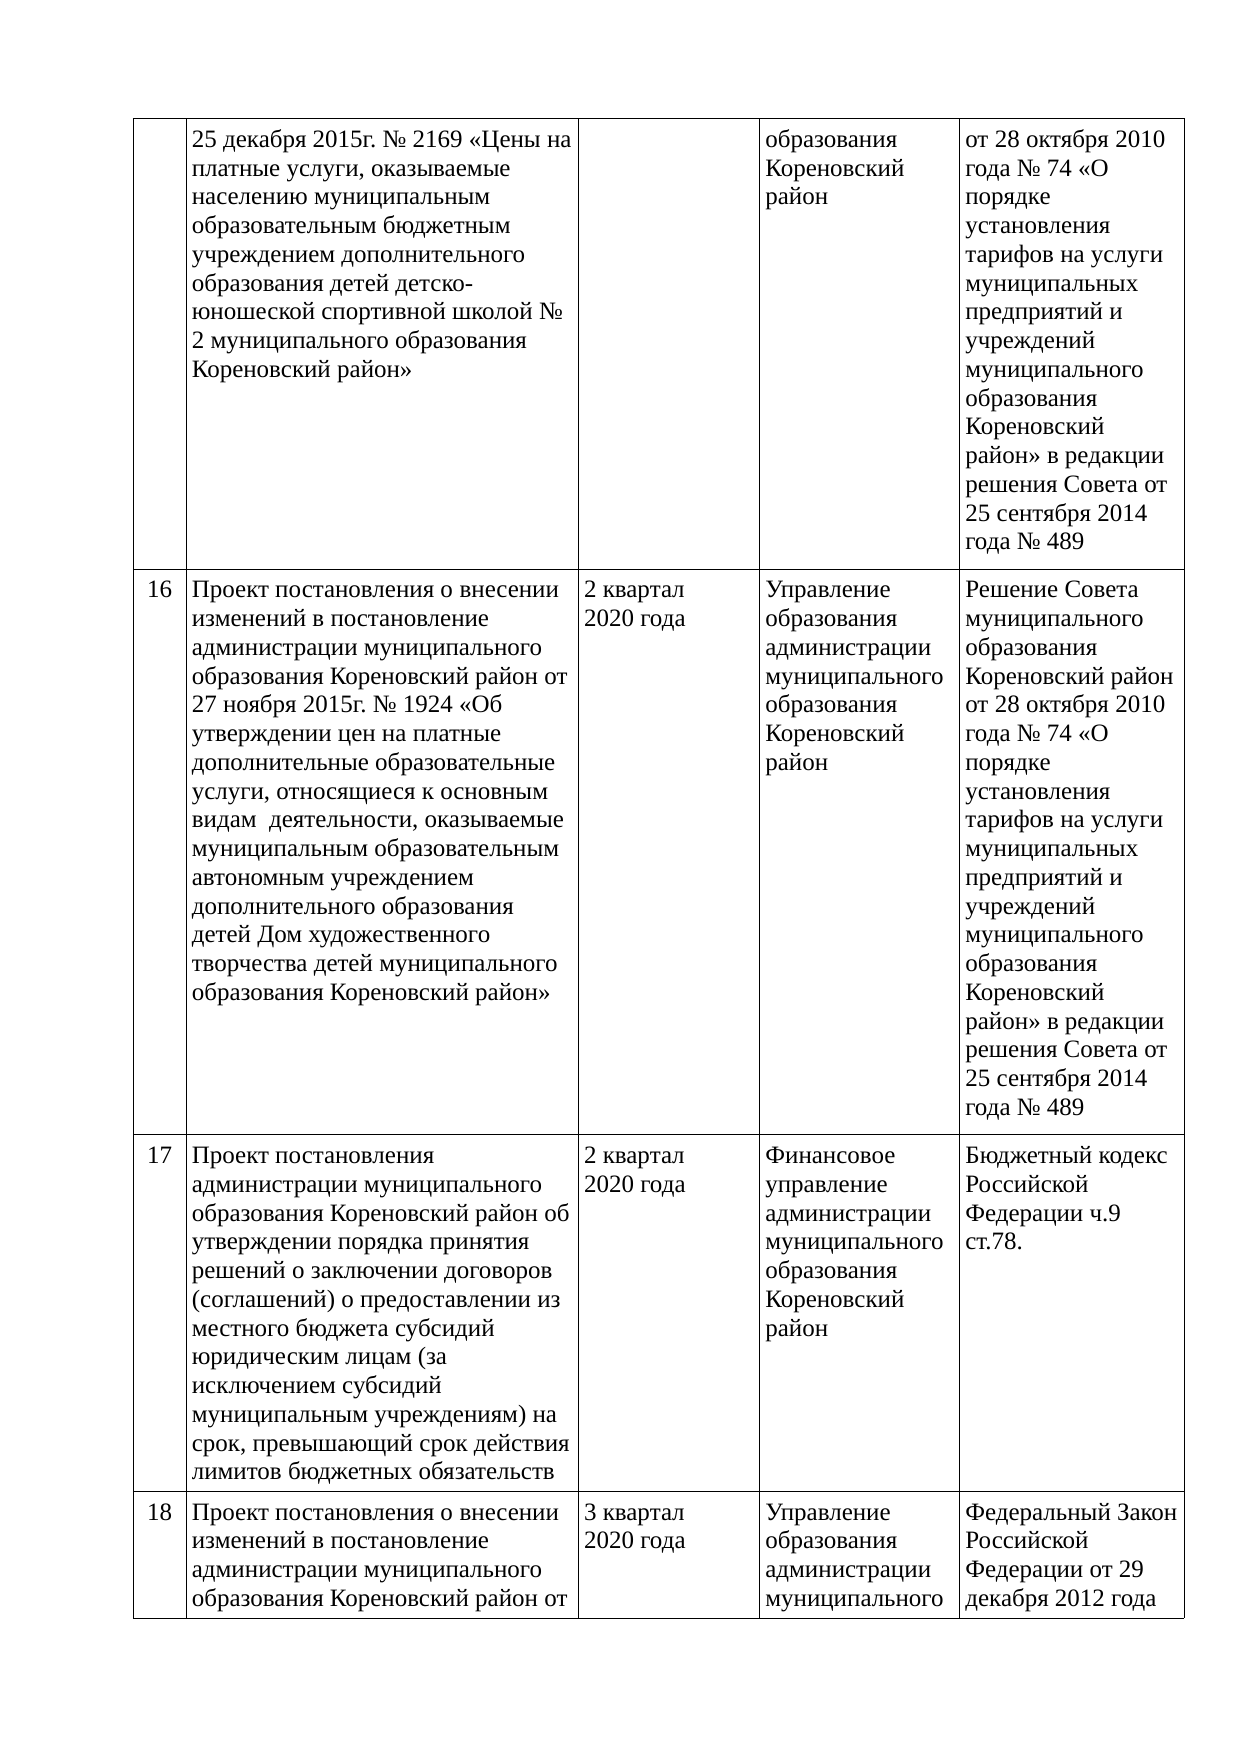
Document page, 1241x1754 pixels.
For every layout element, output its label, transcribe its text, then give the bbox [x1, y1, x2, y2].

table_cell Бюджетный кодекс Российской Федерации ч.9 ст.78. [960, 1135, 1184, 1491]
table_cell образования Кореновский район [760, 119, 959, 569]
table_cell Финансовое управление администрации муниципального образования Кореновский район [760, 1135, 959, 1491]
table_cell 3 квартал 2020 года [579, 1492, 759, 1617]
table_cell Управление образования администрации муниципального образования Кореновский район [760, 570, 959, 1134]
table_cell 16 [134, 570, 186, 1134]
table_cell Управление образования администрации муниципального [760, 1492, 959, 1617]
table_cell 2 квартал 2020 года [579, 1135, 759, 1491]
table_cell от 28 октября 2010 года № 74 «О порядке установления тарифов на услуги муниципальных предприятий и учреждений муниципального образования Кореновский район» в редакции решения Совета от 25 сентября 2014 года № 489 [960, 119, 1184, 569]
table_cell 25 декабря 2015г. № 2169 «Цены на платные услуги, оказываемые населению муниципальным образовательным бюджетным учреждением дополнительного образования детей детско-юношеской спортивной школой № 2 муниципального образования Кореновский район» [187, 119, 578, 569]
table_cell Проект постановления администрации муниципального образования Кореновский район об утверждении порядка принятия решений о заключении договоров (соглашений) о предоставлении из местного бюджета субсидий юридическим лицам (за исключением субсидий муниципальным учреждениям) на срок, превышающий срок действия лимитов бюджетных обязательств [187, 1135, 578, 1491]
table_cell Федеральный Закон Российской Федерации от 29 декабря 2012 года [960, 1492, 1184, 1617]
table_cell 18 [134, 1492, 186, 1617]
table_cell 2 квартал 2020 года [579, 570, 759, 1134]
table_cell [579, 119, 759, 569]
table_cell Проект постановления о внесении изменений в постановление администрации муниципального образования Кореновский район от 27 ноября 2015г. № 1924 «Об утверждении цен на платные дополнительные образовательные услуги, относящиеся к основным видам деятельности, оказываемые муниципальным образовательным автономным учреждением дополнительного образования детей Дом художественного творчества детей муниципального образования Кореновский район» [187, 570, 578, 1134]
table_cell 17 [134, 1135, 186, 1491]
table_cell [134, 119, 186, 569]
table_cell Проект постановления о внесении изменений в постановление администрации муниципального образования Кореновский район от [187, 1492, 578, 1617]
table_cell Решение Совета муниципального образования Кореновский район от 28 октября 2010 года № 74 «О порядке установления тарифов на услуги муниципальных предприятий и учреждений муниципального образования Кореновский район» в редакции решения Совета от 25 сентября 2014 года № 489 [960, 570, 1184, 1134]
